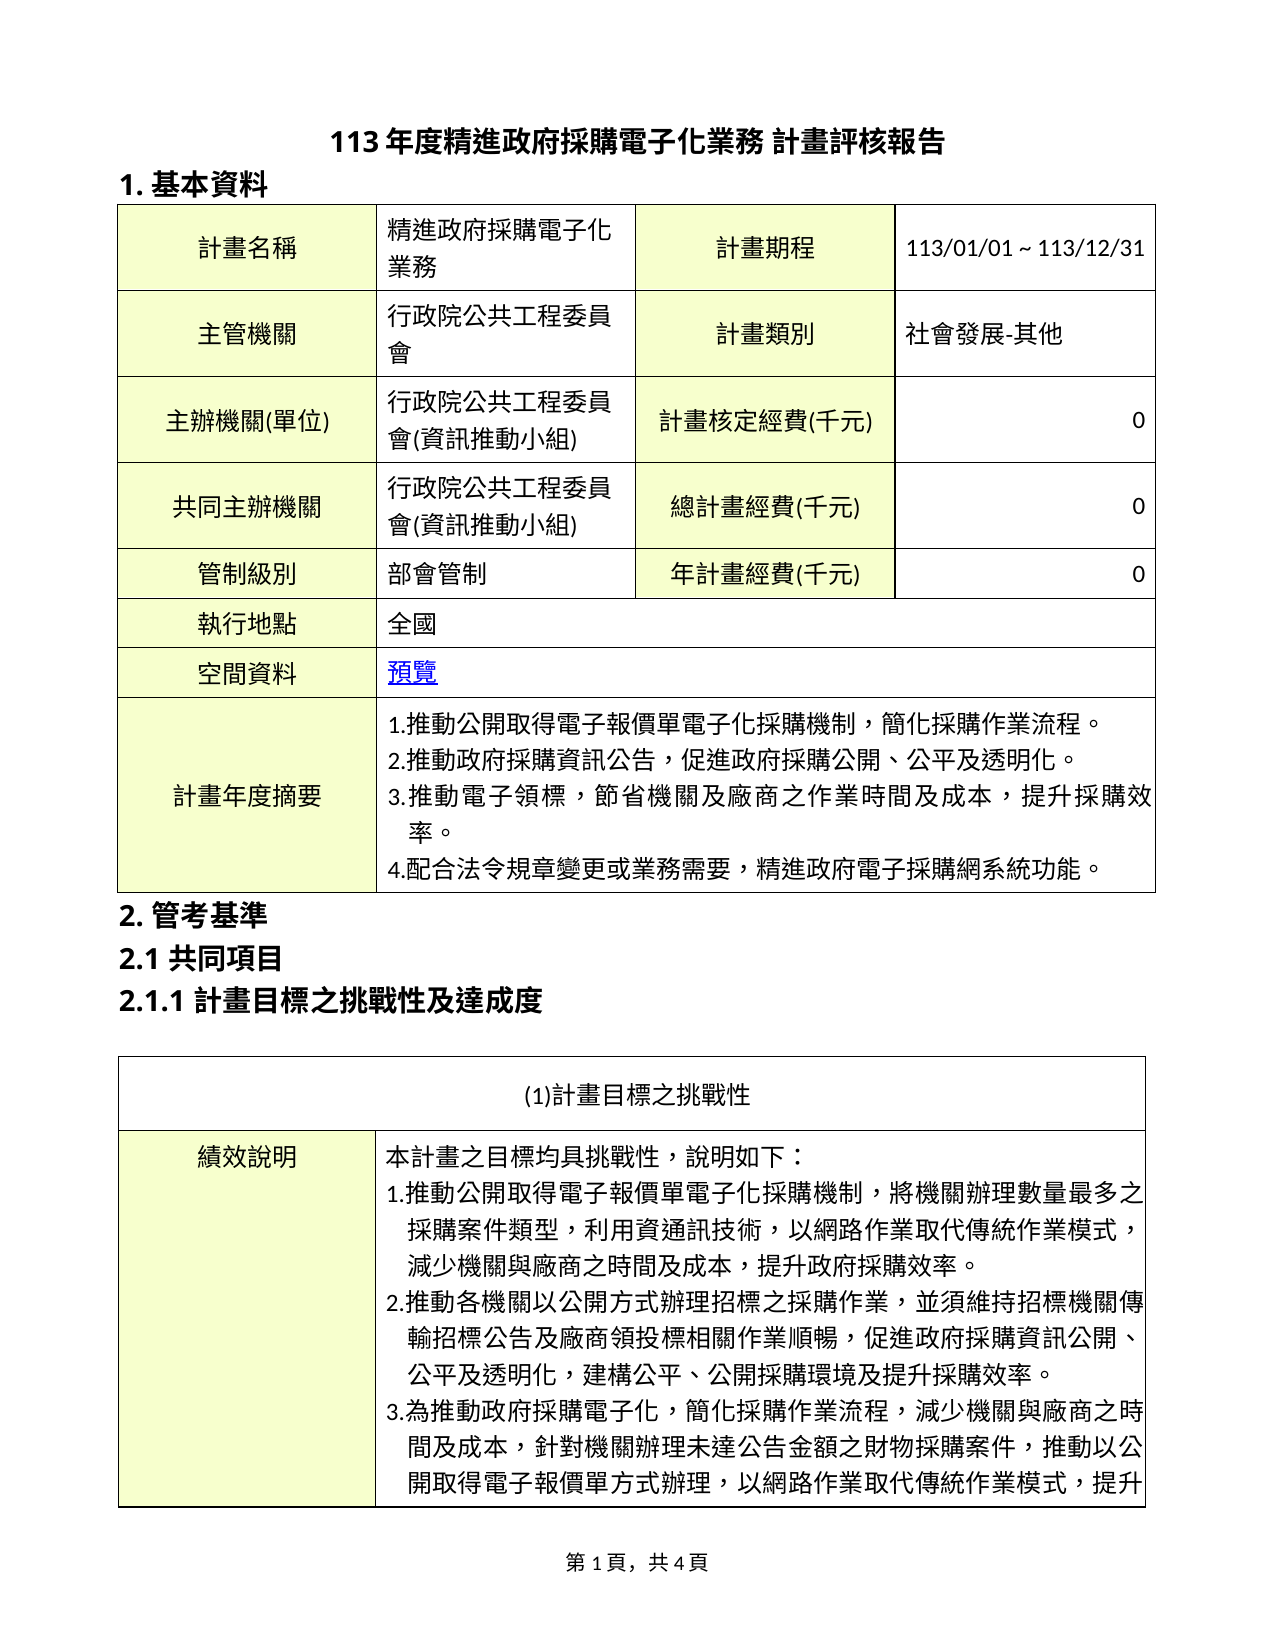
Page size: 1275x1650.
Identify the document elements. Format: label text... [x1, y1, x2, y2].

table_cell 共同主辦機關 [118, 463, 376, 548]
table_cell 0 [896, 549, 1155, 597]
table_cell 行政院公共工程委員會(資訊推動小組) [377, 377, 635, 462]
table_cell 0 [896, 463, 1155, 548]
table_cell 績效說明 [119, 1131, 375, 1506]
table_cell 社會發展-其他 [896, 291, 1155, 376]
table_cell 計畫類別 [636, 291, 894, 376]
table_cell 計畫核定經費(千元) [636, 377, 894, 462]
table_cell 全國 [377, 599, 1155, 647]
table_cell 管制級別 [118, 549, 376, 597]
table_header 精進政府採購電子化業務 [377, 205, 635, 289]
table_cell 行政院公共工程委員會(資訊推動小組) [377, 463, 635, 548]
table_cell 主辦機關(單位) [118, 377, 376, 462]
table_cell 預覽 [377, 648, 1155, 697]
text 1. 基本資料 [119, 161, 1156, 203]
table_cell 0 [896, 377, 1155, 462]
table_header 計畫期程 [636, 205, 894, 289]
table_cell 年計畫經費(千元) [636, 549, 894, 597]
table_cell 1.推動公開取得電子報價單電子化採購機制，簡化採購作業流程。 2.推動政府採購資訊公告，促進政府採購公開、公平及透明化。 3.推動電子領標，節省機關及廠商之作業時間及成本，提升採購效率。 4.配合法令規章變更或業務需要，精進政府電子採購網系統功能。 [377, 698, 1155, 892]
text 2.1 共同項目 [119, 935, 1156, 978]
text 113年度精進政府採購電子化業務 計畫評核報告 [119, 119, 1156, 161]
table_header 113/01/01 ~ 113/12/31 [896, 205, 1155, 289]
table_cell 執行地點 [118, 599, 376, 647]
table_cell 行政院公共工程委員會 [377, 291, 635, 376]
table_cell 計畫年度摘要 [118, 698, 376, 892]
table_cell 空間資料 [118, 648, 376, 697]
table_cell 本計畫之目標均具挑戰性，說明如下： 1.推動公開取得電子報價單電子化採購機制，將機關辦理數量最多之採購案件類型，利用資通訊技術，以網路作業取代傳統作業模式，減少機關與廠商之時間及成本，提升政府採購效率。 2.推動各機關以公開方式辦理招標之採購作業，並須維持招標機關傳輸招標公告及廠商領投標相關作業順暢，促進政府採購資訊公開、公平及透明化，建構公平、公開採購環境及提升採購效率。 3.為推動政府採購電子化，簡化採購作業流程，減少機關與廠商之時間及成本，針對機關辦理未達公告金額之財物採購案件，推動以公開取得電子報價單方式辦理，以網路作業取代傳統作業模式，提升 [376, 1131, 1145, 1506]
table_cell 主管機關 [118, 291, 376, 376]
table_header 計畫名稱 [118, 205, 376, 289]
table_header (1)計畫目標之挑戰性 [119, 1057, 1145, 1130]
text 2.1.1 計畫目標之挑戰性及達成度 [119, 978, 1156, 1020]
table_cell 部會管制 [377, 549, 635, 597]
text 2. 管考基準 [119, 893, 1156, 935]
table_cell 總計畫經費(千元) [636, 463, 894, 548]
